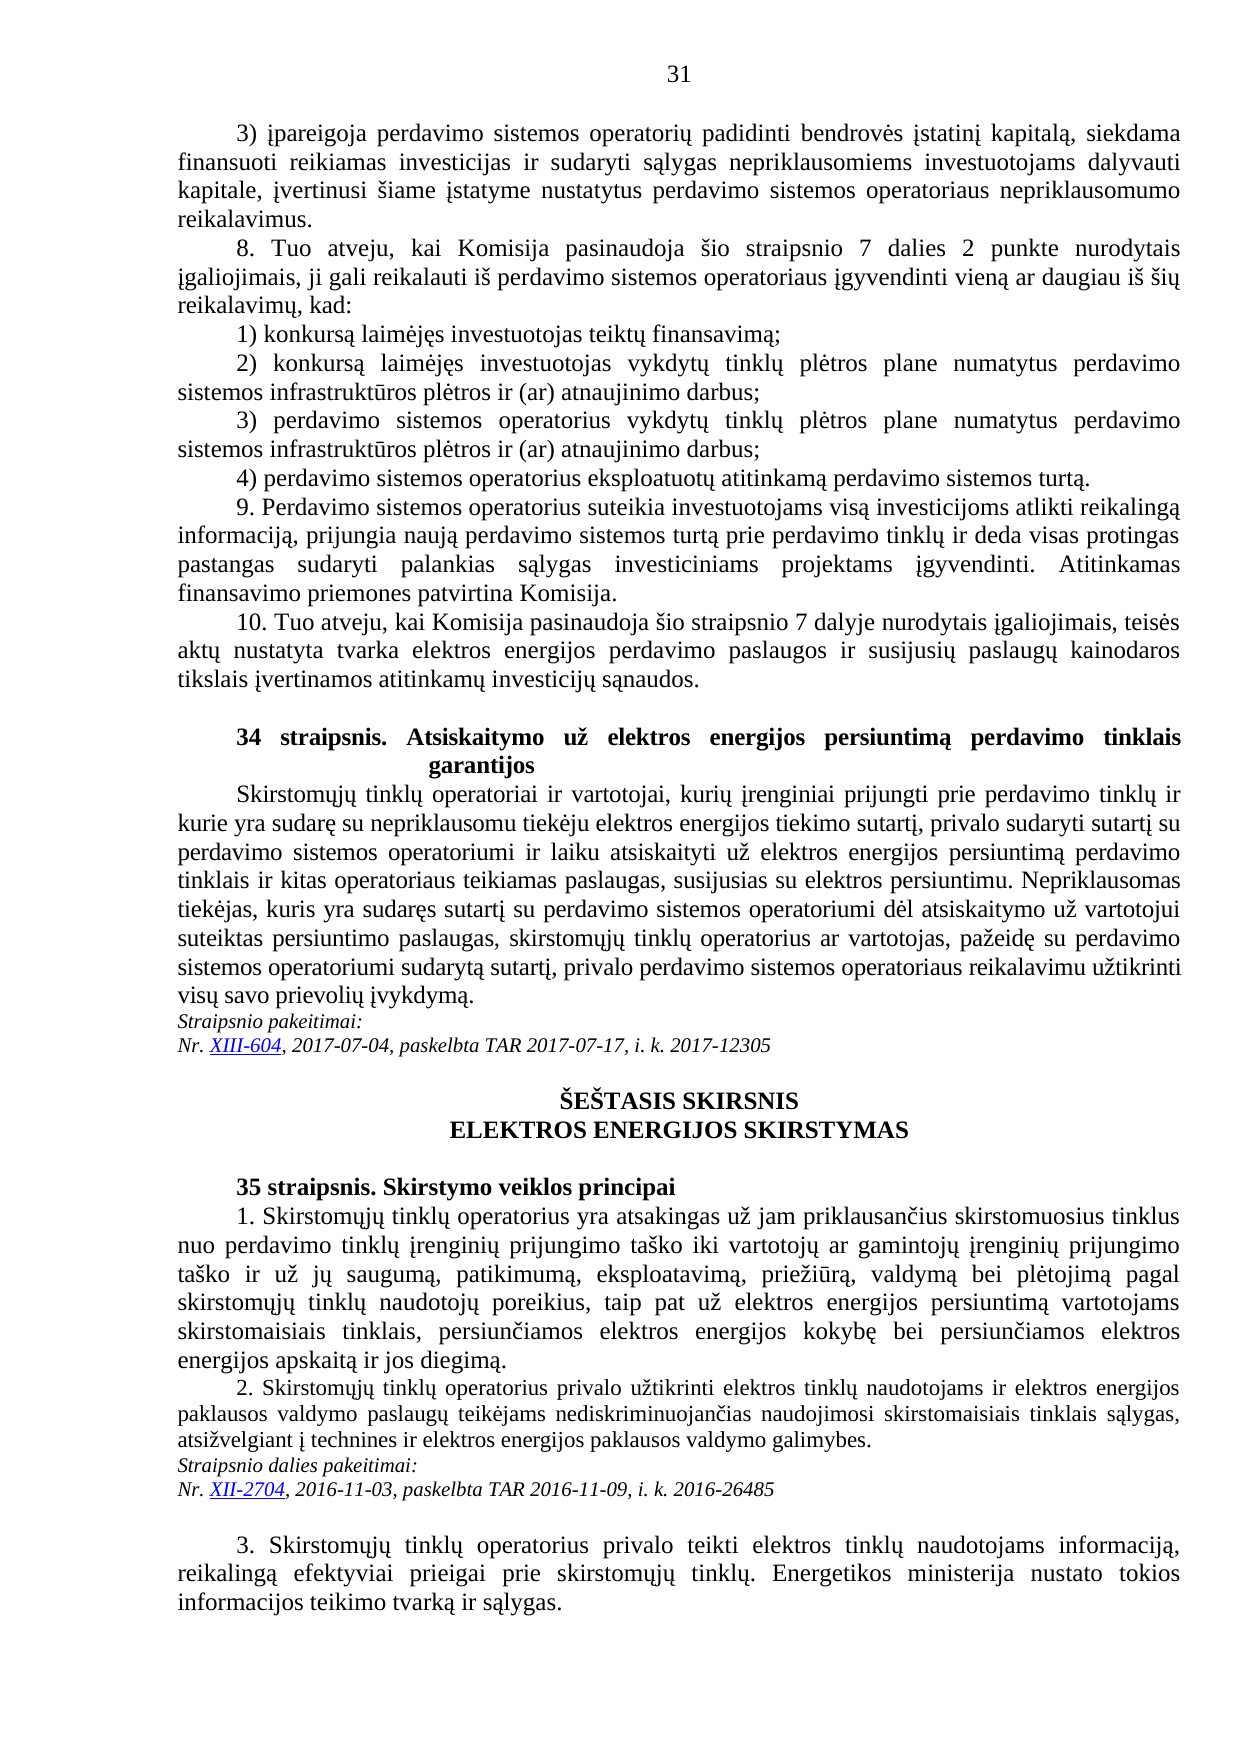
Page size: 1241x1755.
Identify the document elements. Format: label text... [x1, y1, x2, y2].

text Nr. XII-2704, 2016-11-03, paskelbta TAR 2016-11-09, i. k. 2016-26485 [177, 1477, 1181, 1501]
text 8. Tuo atveju, kai Komisija pasinaudoja šio straipsnio 7 dalies 2 punkte nurodytais įgaliojimais, ji gali reikalauti iš perdavimo sistemos operatoriaus įgyvendinti vieną ar daugiau iš šių reikalavimų, kad: [177, 233, 1181, 319]
text 10. Tuo atveju, kai Komisija pasinaudoja šio straipsnio 7 dalyje nurodytais įgaliojimais, teisės aktų nustatyta tvarka elektros energijos perdavimo paslaugos ir susijusių paslaugų kainodaros tikslais įvertinamos atitinkamų investicijų sąnaudos. [177, 607, 1181, 693]
text 2) konkursą laimėjęs investuotojas vykdytų tinklų plėtros plane numatytus perdavimo sistemos infrastruktūros plėtros ir (ar) atnaujinimo darbus; [177, 348, 1181, 406]
text 34 straipsnis. Atsiskaitymo už elektros energijos persiuntimą perdavimo tinklais garantijos [236, 722, 1181, 779]
text Skirstomųjų tinklų operatoriai ir vartotojai, kurių įrenginiai prijungti prie perdavimo tinklų ir kurie yra sudarę su nepriklausomu tiekėju elektros energijos tiekimo sutartį, privalo sudaryti sutartį su perdavimo sistemos operatoriumi ir laiku atsiskaityti už elektros energijos persiuntimą perdavimo tinklais ir kitas operatoriaus teikiamas paslaugas, susijusias su elektros persiuntimu. Nepriklausomas tiekėjas, kuris yra sudaręs sutartį su perdavimo sistemos operatoriumi dėl atsiskaitymo už vartotojui suteiktas persiuntimo paslaugas, skirstomųjų tinklų operatorius ar vartotojas, pažeidę su perdavimo sistemos operatoriumi sudarytą sutartį, privalo perdavimo sistemos operatoriaus reikalavimu užtikrinti visų savo prievolių įvykdymą. [177, 779, 1181, 1009]
text 1. Skirstomųjų tinklų operatorius yra atsakingas už jam priklausančius skirstomuosius tinklus nuo perdavimo tinklų įrenginių prijungimo taško iki vartotojų ar gamintojų įrenginių prijungimo taško ir už jų saugumą, patikimumą, eksploatavimą, priežiūrą, valdymą bei plėtojimą pagal skirstomųjų tinklų naudotojų poreikius, taip pat už elektros energijos persiuntimą vartotojams skirstomaisiais tinklais, persiunčiamos elektros energijos kokybę bei persiunčiamos elektros energijos apskaitą ir jos diegimą. [177, 1201, 1181, 1374]
text 3. Skirstomųjų tinklų operatorius privalo teikti elektros tinklų naudotojams informaciją, reikalingą efektyviai prieigai prie skirstomųjų tinklų. Energetikos ministerija nustato tokios informacijos teikimo tvarką ir sąlygas. [177, 1530, 1181, 1616]
text 3) perdavimo sistemos operatorius vykdytų tinklų plėtros plane numatytus perdavimo sistemos infrastruktūros plėtros ir (ar) atnaujinimo darbus; [177, 406, 1181, 463]
text 4) perdavimo sistemos operatorius eksploatuotų atitinkamą perdavimo sistemos turtą. [177, 463, 1181, 492]
text 35 straipsnis. Skirstymo veiklos principai [177, 1172, 1181, 1201]
text 1) konkursą laimėjęs investuotojas teiktų finansavimą; [177, 319, 1181, 348]
text 3) įpareigoja perdavimo sistemos operatorių padidinti bendrovės įstatinį kapitalą, siekdama finansuoti reikiamas investicijas ir sudaryti sąlygas nepriklausomiems investuotojams dalyvauti kapitale, įvertinusi šiame įstatyme nustatytus perdavimo sistemos operatoriaus nepriklausomumo reikalavimus. [177, 118, 1181, 233]
text 2. Skirstomųjų tinklų operatorius privalo užtikrinti elektros tinklų naudotojams ir elektros energijos paklausos valdymo paslaugų teikėjams nediskriminuojančias naudojimosi skirstomaisiais tinklais sąlygas, atsižvelgiant į technines ir elektros energijos paklausos valdymo galimybes. [177, 1374, 1181, 1453]
text Straipsnio pakeitimai: [177, 1009, 1181, 1033]
text ELEKTROS ENERGIJOS SKIRSTYMAS [177, 1115, 1181, 1144]
text Straipsnio dalies pakeitimai: [177, 1453, 1181, 1477]
text 9. Perdavimo sistemos operatorius suteikia investuotojams visą investicijoms atlikti reikalingą informaciją, prijungia naują perdavimo sistemos turtą prie perdavimo tinklų ir deda visas protingas pastangas sudaryti palankias sąlygas investiciniams projektams įgyvendinti. Atitinkamas finansavimo priemones patvirtina Komisija. [177, 492, 1181, 607]
text Nr. XIII-604, 2017-07-04, paskelbta TAR 2017-07-17, i. k. 2017-12305 [177, 1033, 1181, 1057]
text ŠEŠTASIS SKIRSNIS [177, 1086, 1181, 1115]
